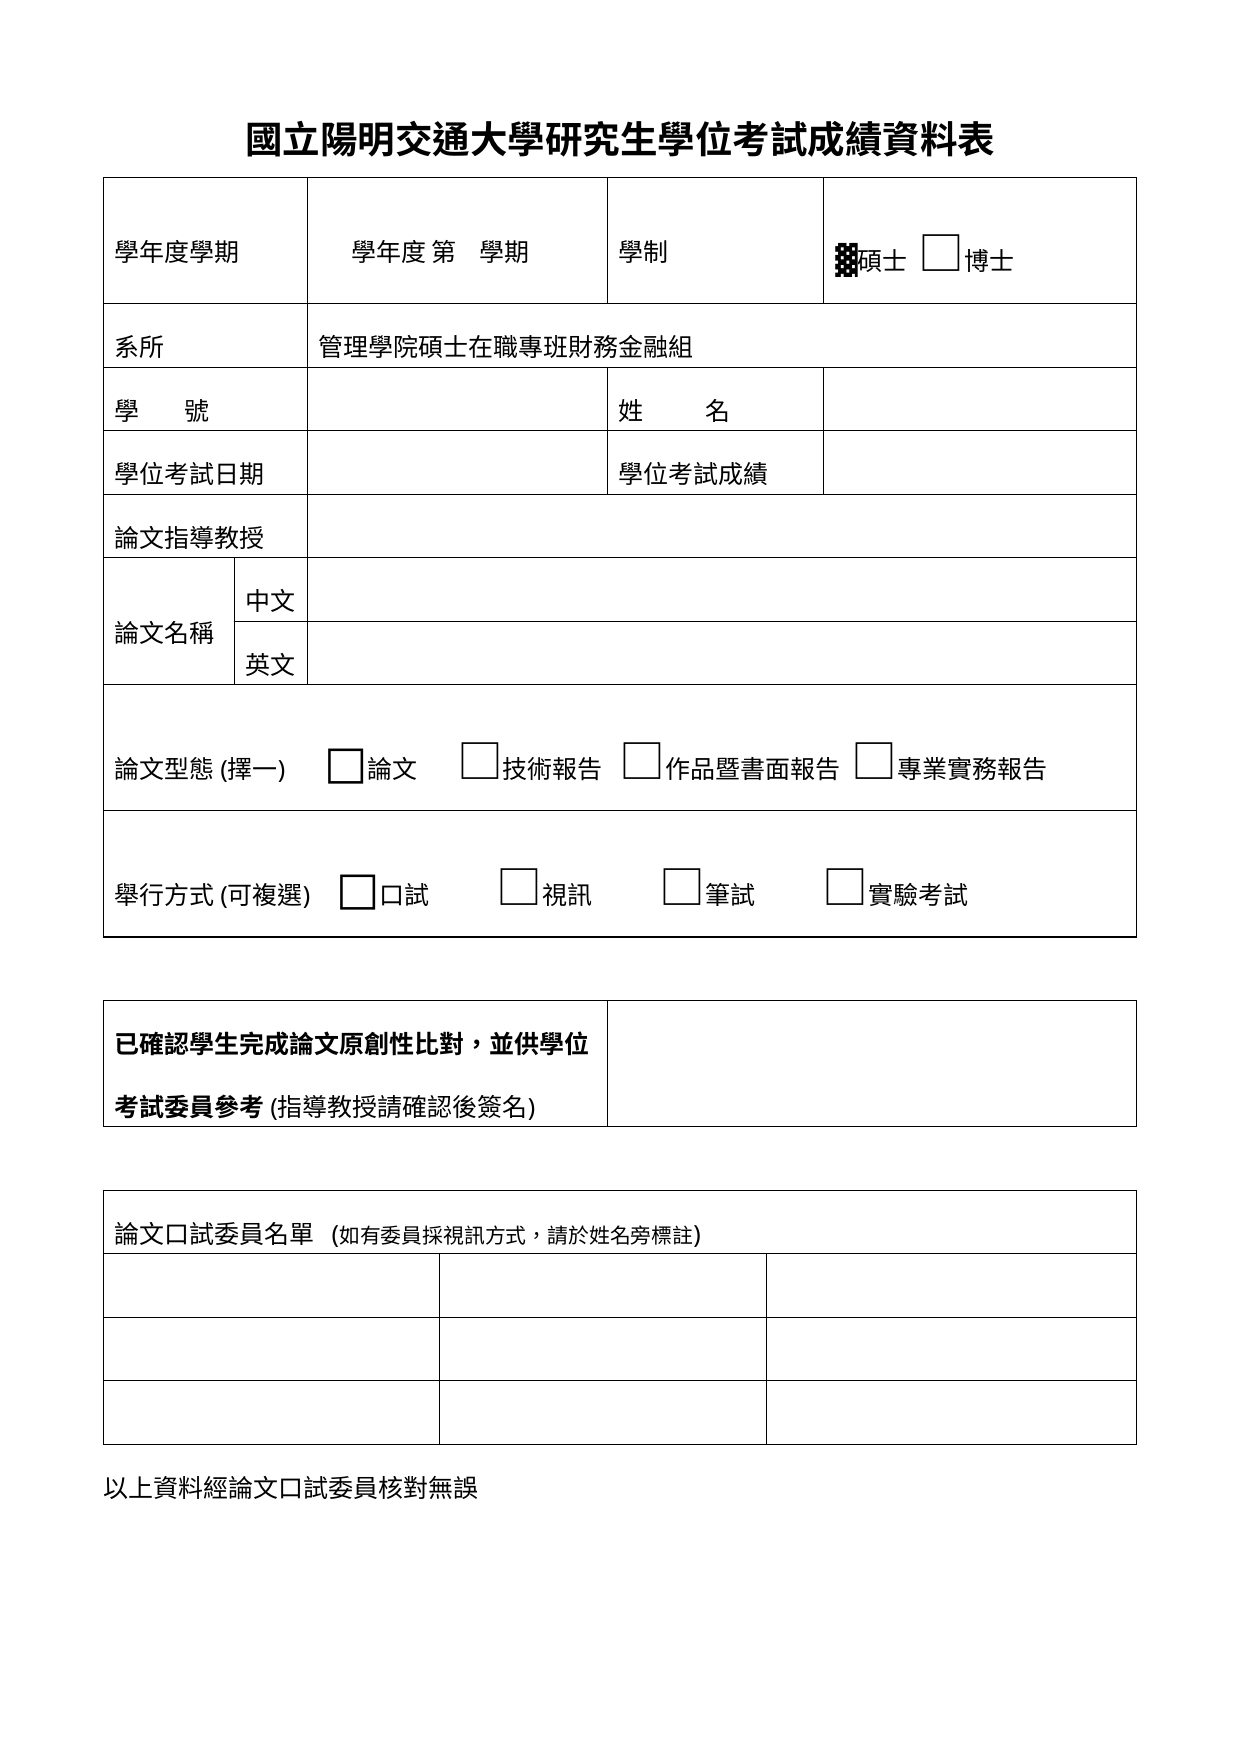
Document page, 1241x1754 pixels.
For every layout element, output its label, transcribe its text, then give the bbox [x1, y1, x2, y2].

table_header 學制 [608, 178, 823, 303]
table_header ▓碩士 □博士 [824, 178, 1136, 303]
text 以上資料經論文口試委員核對無誤 [103, 1445, 1137, 1507]
table_cell [767, 1254, 1136, 1317]
table_cell 論文型態 (擇一) □論文 □技術報告 □作品暨書面報告 □專業實務報告 [104, 685, 1136, 810]
table_cell [824, 368, 1136, 430]
table_header 論文口試委員名單 (如有委員採視訊方式，請於姓名旁標註) [104, 1191, 1136, 1253]
table_cell 中文 [235, 558, 307, 621]
table_cell 姓 名 [608, 368, 823, 430]
table_cell [308, 558, 1136, 621]
table_cell 管理學院碩士在職專班財務金融組 [308, 304, 1136, 367]
table_cell 論文指導教授 [104, 495, 307, 557]
text 國立陽明交通大學研究生學位考試成績資料表 [103, 96, 1137, 158]
table_cell 系所 [104, 304, 307, 367]
table_cell [824, 431, 1136, 494]
table_cell 學位考試成績 [608, 431, 823, 494]
table_header 學年度學期 [104, 178, 307, 303]
table_header 已確認學生完成論文原創性比對，並供學位考試委員參考 (指導教授請確認後簽名) [104, 1001, 607, 1126]
table_cell [308, 368, 607, 430]
table_cell [767, 1381, 1136, 1444]
table_cell [104, 1318, 439, 1380]
table_cell 英文 [235, 622, 307, 684]
table_cell [440, 1381, 766, 1444]
table_cell [440, 1254, 766, 1317]
table_cell [308, 431, 607, 494]
table_cell 舉行方式 (可複選) □口試 □視訊 □筆試 □實驗考試 [104, 811, 1136, 936]
table_cell [440, 1318, 766, 1380]
table_cell 學 號 [104, 368, 307, 430]
table_cell [767, 1318, 1136, 1380]
table_cell 論文名稱 [104, 558, 234, 684]
table_cell [104, 1381, 439, 1444]
table_cell [308, 622, 1136, 684]
table_cell 學位考試日期 [104, 431, 307, 494]
table_cell [308, 495, 1136, 557]
table_header 學年度 第 學期 [308, 178, 607, 303]
table_header [608, 1001, 1136, 1126]
table_cell [104, 1254, 439, 1317]
